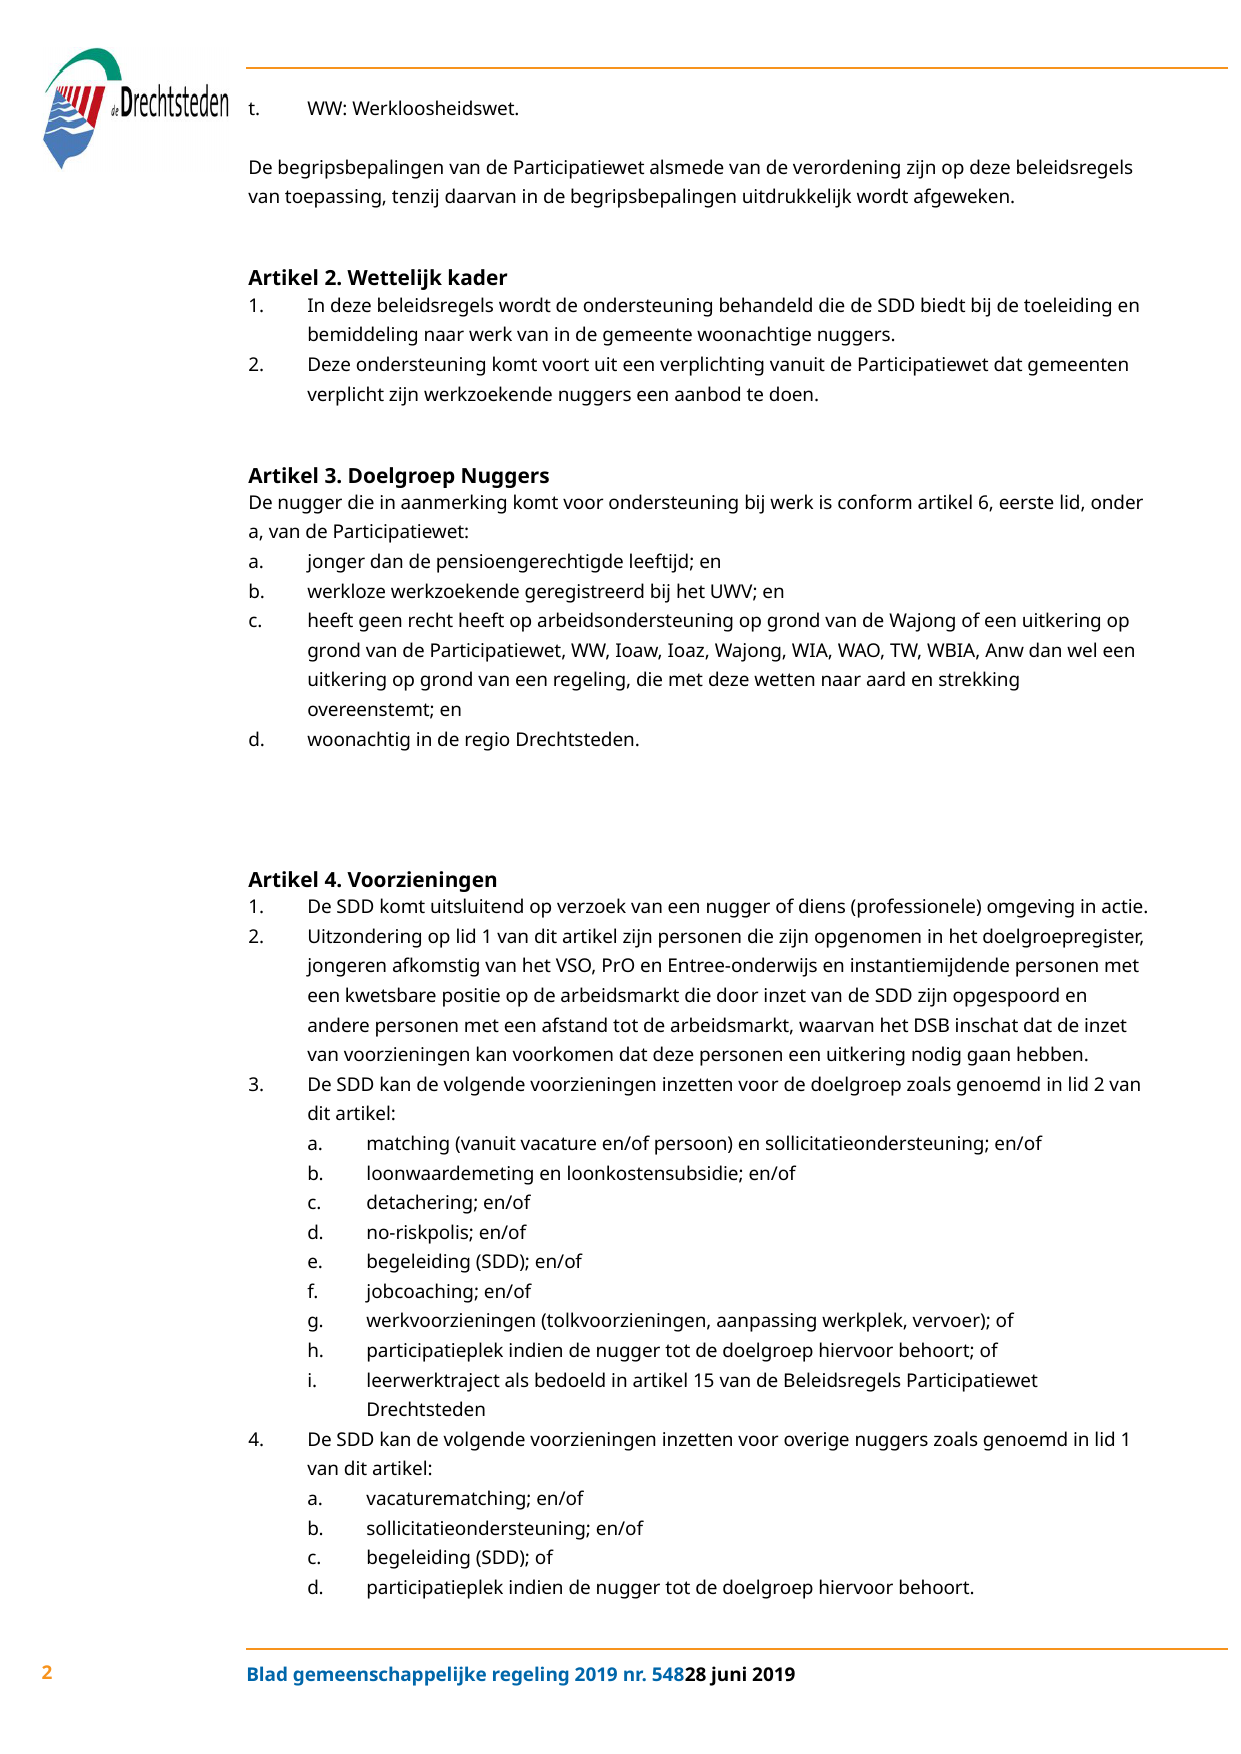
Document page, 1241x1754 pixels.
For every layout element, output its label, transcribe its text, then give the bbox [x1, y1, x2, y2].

list Deze ondersteuning komt voort uit een verplichting vanuit de Participatiewet dat gemeenten verplicht zijn werkzoekende nuggers een aanbod te doen. [248, 351, 1152, 406]
text De nugger die in aanmerking komt voor ondersteuning bij werk is conform artikel 6, eerste lid, onder a, van de Participatiewet: [248, 489, 1152, 544]
list detachering; en/of [307, 1189, 1152, 1215]
text Artikel 3. Doelgroep Nuggers [248, 461, 1152, 489]
list begeleiding (SDD); en/of [307, 1248, 1152, 1274]
list werkvoorzieningen (tolkvoorzieningen, aanpassing werkplek, vervoer); of [307, 1308, 1152, 1333]
list vacaturematching; en/of [307, 1485, 1152, 1511]
list participatieplek indien de nugger tot de doelgroep hiervoor behoort. [307, 1574, 1152, 1599]
list Uitzondering op lid 1 van dit artikel zijn personen die zijn opgenomen in het doelgroepregister, jongeren afkomstig van het VSO, PrO en Entree-onderwijs en instantiemijdende personen met een kwetsbare positie op de arbeidsmarkt die door inzet van de SDD zijn opgespoord en andere personen met een afstand tot de arbeidsmarkt, waarvan het DSB inschat dat de inzet van voorzieningen kan voorkomen dat deze personen een uitkering nodig gaan hebben. [248, 923, 1152, 1067]
list participatieplek indien de nugger tot de doelgroep hiervoor behoort; of [307, 1337, 1152, 1363]
list In deze beleidsregels wordt de ondersteuning behandeld die de SDD biedt bij de toeleiding en bemiddeling naar werk van in de gemeente woonachtige nuggers. [248, 292, 1152, 347]
list leerwerktraject als bedoeld in artikel 15 van de Beleidsregels Participatiewet Drechtsteden [307, 1367, 1152, 1422]
list De SDD kan de volgende voorzieningen inzetten voor overige nuggers zoals genoemd in lid 1 van dit artikel: [248, 1426, 1152, 1481]
text De begripsbepalingen van de Participatiewet alsmede van de verordening zijn op deze beleidsregels van toepassing, tenzij daarvan in de begripsbepalingen uitdrukkelijk wordt afgeweken. [248, 154, 1152, 209]
list jonger dan de pensioengerechtigde leeftijd; en [248, 548, 1152, 574]
list begeleiding (SDD); of [307, 1544, 1152, 1570]
list woonachtig in de regio Drechtsteden. [248, 726, 1152, 752]
list loonwaardemeting en loonkostensubsidie; en/of [307, 1160, 1152, 1185]
list WW: Werkloosheidswet. [248, 95, 1152, 121]
picture [41, 47, 231, 172]
list werkloze werkzoekende geregistreerd bij het UWV; en [248, 578, 1152, 604]
list no-riskpolis; en/of [307, 1219, 1152, 1244]
list De SDD komt uitsluitend op verzoek van een nugger of diens (professionele) omgeving in actie. [248, 893, 1152, 919]
list sollicitatieondersteuning; en/of [307, 1515, 1152, 1540]
text Artikel 2. Wettelijk kader [248, 263, 1152, 292]
list De SDD kan de volgende voorzieningen inzetten voor de doelgroep zoals genoemd in lid 2 van dit artikel: [248, 1071, 1152, 1126]
list jobcoaching; en/of [307, 1278, 1152, 1304]
list matching (vanuit vacature en/of persoon) en sollicitatieondersteuning; en/of [307, 1130, 1152, 1156]
text Artikel 4. Voorzieningen [248, 865, 1152, 893]
list heeft geen recht heeft op arbeidsondersteuning op grond van de Wajong of een uitkering op grond van de Participatiewet, WW, Ioaw, Ioaz, Wajong, WIA, WAO, TW, WBIA, Anw dan wel een uitkering op grond van een regeling, die met deze wetten naar aard en strekking overeenstemt; en [248, 607, 1152, 722]
